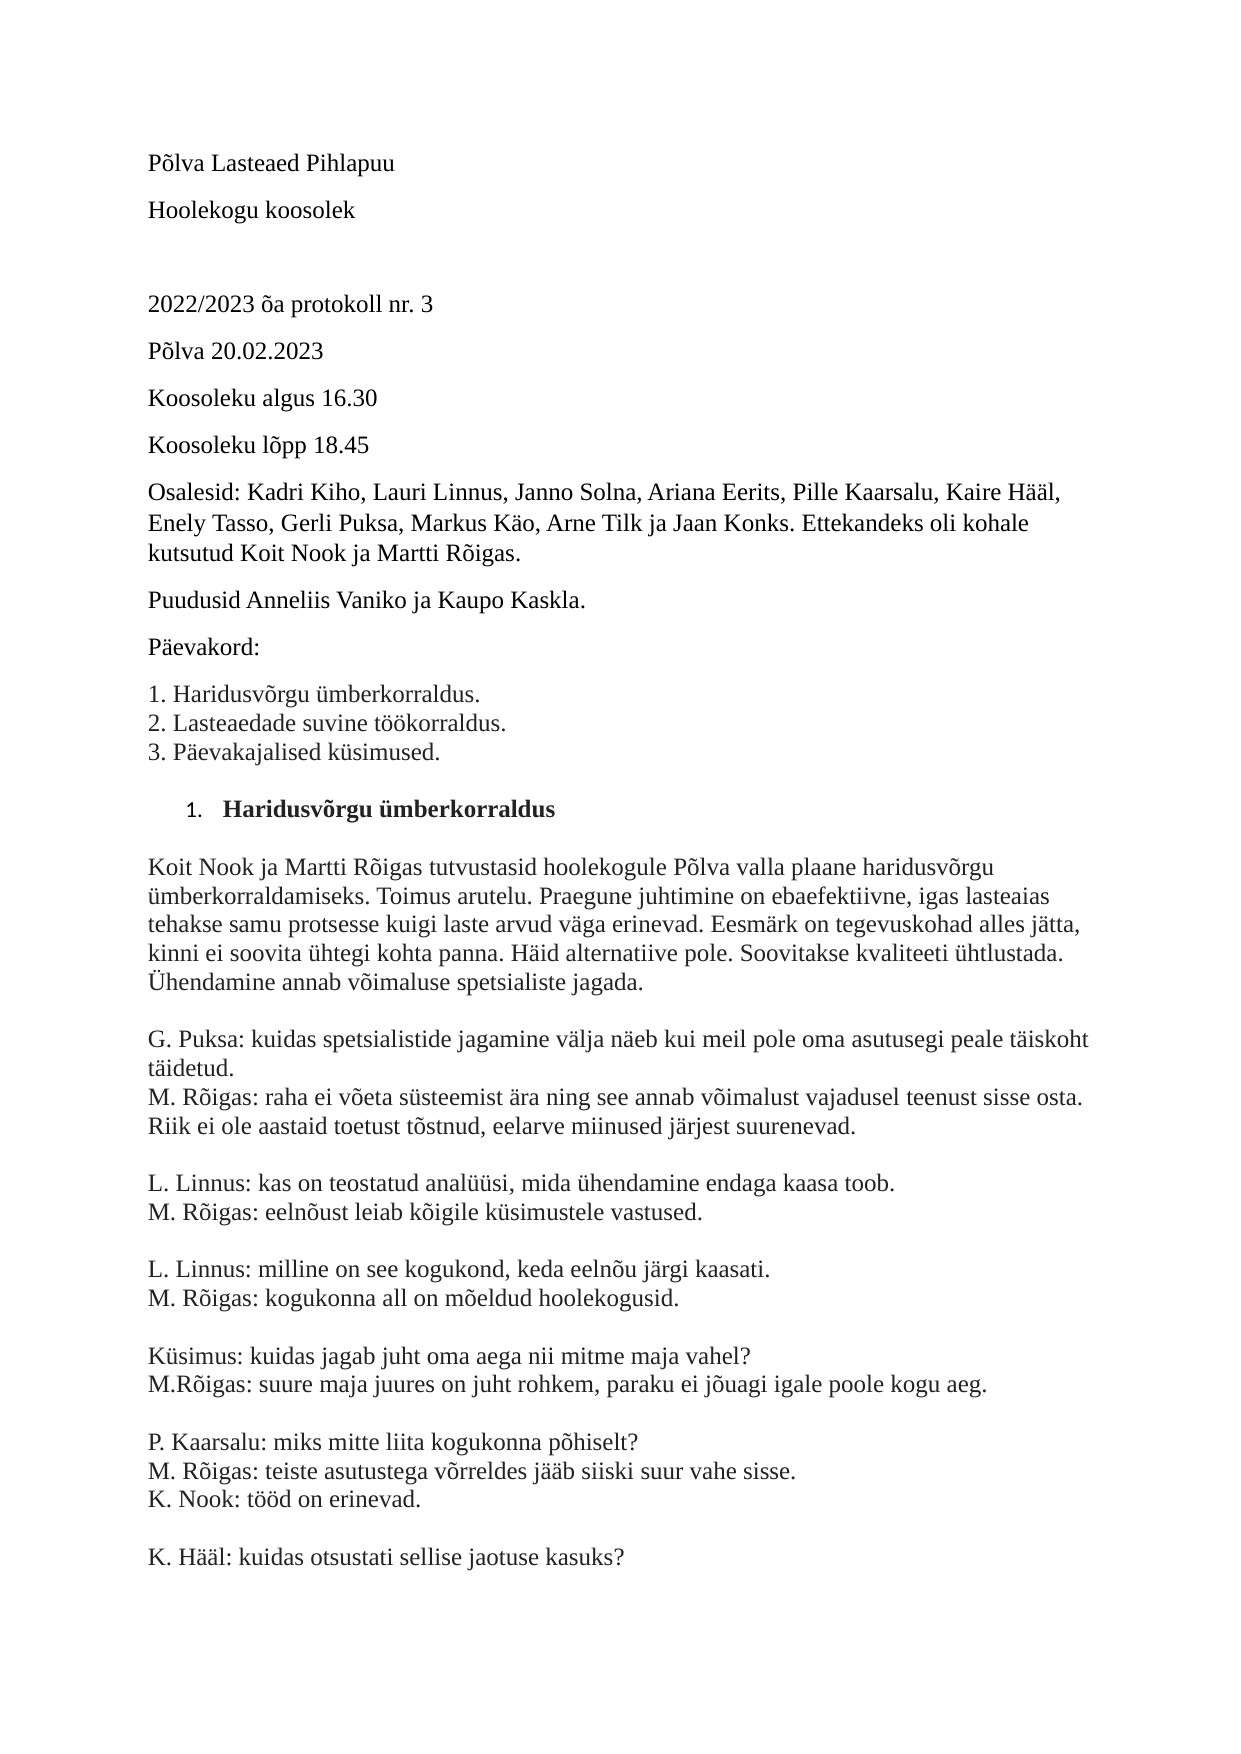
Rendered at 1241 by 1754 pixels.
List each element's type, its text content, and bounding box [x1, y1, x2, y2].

text Koosoleku lõpp 18.45 [148, 430, 1093, 459]
text P. Kaarsalu: miks mitte liita kogukonna põhiselt? [148, 1427, 1093, 1456]
text M. Rõigas: teiste asutustega võrreldes jääb siiski suur vahe sisse. [148, 1456, 1093, 1484]
text K. Hääl: kuidas otsustati sellise jaotuse kasuks? [148, 1542, 1093, 1571]
text G. Puksa: kuidas spetsialistide jagamine välja näeb kui meil pole oma asutusegi peale täiskoht täidetud. [148, 1024, 1093, 1082]
text 2022/2023 õa protokoll nr. 3 [148, 289, 1093, 318]
text Põlva Lasteaed Pihlapuu [148, 148, 1093, 176]
text L. Linnus: milline on see kogukond, keda eelnõu järgi kaasati. [148, 1254, 1093, 1283]
text 3. Päevakajalised küsimused. [148, 737, 1093, 766]
text M. Rõigas: kogukonna all on mõeldud hoolekogusid. [148, 1283, 1093, 1312]
text 1. Haridusvõrgu ümberkorraldus. [148, 679, 1093, 708]
text 2. Lasteaedade suvine töökorraldus. [148, 708, 1093, 737]
text Koosoleku algus 16.30 [148, 383, 1093, 412]
text M. Rõigas: eelnõust leiab kõigile küsimustele vastused. [148, 1197, 1093, 1226]
text M. Rõigas: raha ei võeta süsteemist ära ning see annab võimalust vajadusel teenust sisse osta. Riik ei ole aastaid toetust tõstnud, eelarve miinused järjest suurenevad. [148, 1082, 1093, 1139]
text Puudusid Anneliis Vaniko ja Kaupo Kaskla. [148, 585, 1093, 614]
text Küsimus: kuidas jagab juht oma aega nii mitme maja vahel? [148, 1341, 1093, 1369]
text Päevakord: [148, 632, 1093, 661]
text Hoolekogu koosolek [148, 195, 1093, 223]
text Põlva 20.02.2023 [148, 336, 1093, 365]
text L. Linnus: kas on teostatud analüüsi, mida ühendamine endaga kaasa toob. [148, 1168, 1093, 1197]
text K. Nook: tööd on erinevad. [148, 1484, 1093, 1513]
text Osalesid: Kadri Kiho, Lauri Linnus, Janno Solna, Ariana Eerits, Pille Kaarsalu, Kaire Hääl, Enely Tasso, Gerli Puksa, Markus Käo, Arne Tilk ja Jaan Konks. Ettekandeks oli kohale kutsutud Koit Nook ja Martti Rõigas. [148, 477, 1093, 567]
text Koit Nook ja Martti Rõigas tutvustasid hoolekogule Põlva valla plaane haridusvõrgu ümberkorraldamiseks. Toimus arutelu. Praegune juhtimine on ebaefektiivne, igas lasteaias tehakse samu protsesse kuigi laste arvud väga erinevad. Eesmärk on tegevuskohad alles jätta, kinni ei soovita ühtegi kohta panna. Häid alternatiive pole. Soovitakse kvaliteeti ühtlustada. Ühendamine annab võimaluse spetsialiste jagada. [148, 852, 1093, 996]
text M.Rõigas: suure maja juures on juht rohkem, paraku ei jõuagi igale poole kogu aeg. [148, 1369, 1093, 1398]
list Haridusvõrgu ümberkorraldus [185, 794, 1093, 823]
